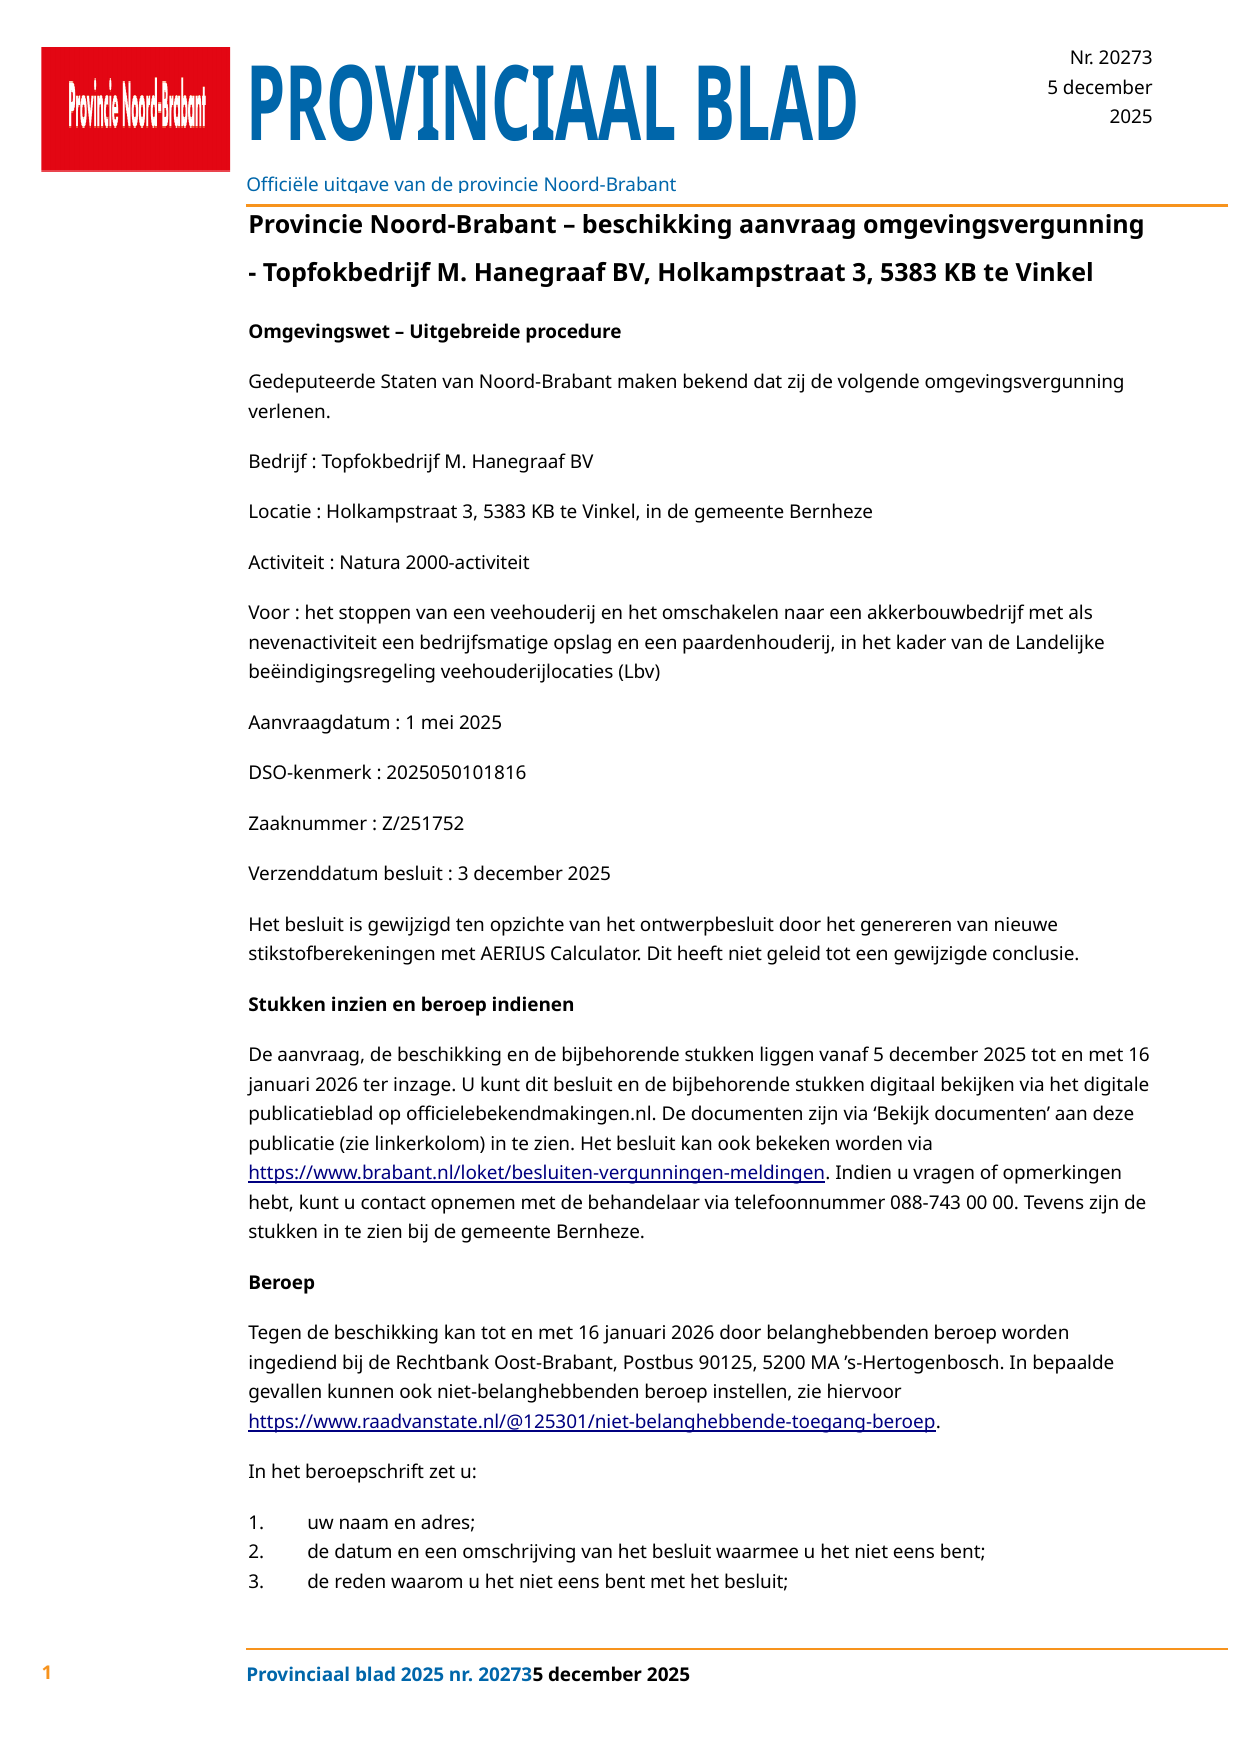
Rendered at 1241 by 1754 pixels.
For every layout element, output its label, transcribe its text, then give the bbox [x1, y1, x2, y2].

text De aanvraag, de beschikking en de bijbehorende stukken liggen vanaf 5 december 2025 tot en met 16 januari 2026 ter inzage. U kunt dit besluit en de bijbehorende stukken digitaal bekijken via het digitale publicatieblad op officielebekendmakingen.nl. De documenten zijn via ‘Bekijk documenten’ aan deze publicatie (zie linkerkolom) in te zien. Het besluit kan ook bekeken worden via https://www.brabant.nl/loket/besluiten-vergunningen-meldingen. Indien u vragen of opmerkingen hebt, kunt u contact opnemen met de behandelaar via telefoonnummer 088-743 00 00. Tevens zijn de stukken in te zien bij de gemeente Bernheze. [248, 1041, 1152, 1244]
text Zaaknummer : Z/251752 [248, 810, 1152, 836]
text Aanvraagdatum : 1 mei 2025 [248, 709, 1152, 735]
text Voor : het stoppen van een veehouderij en het omschakelen naar een akkerbouwbedrijf met als nevenactiviteit een bedrijfsmatige opslag en een paardenhouderij, in het kader van de Landelijke beëindigingsregeling veehouderijlocaties (Lbv) [248, 599, 1152, 684]
text Omgevingswet – Uitgebreide procedure [248, 318, 1152, 344]
text Stukken inzien en beroep indienen [248, 991, 1152, 1017]
list de reden waarom u het niet eens bent met het besluit; [248, 1568, 1152, 1594]
text Tegen de beschikking kan tot en met 16 januari 2026 door belanghebbenden beroep worden ingediend bij de Rechtbank Oost-Brabant, Postbus 90125, 5200 MA ’s-Hertogenbosch. In bepaalde gevallen kunnen ook niet-belanghebbenden beroep instellen, zie hiervoor https://www.raadvanstate.nl/@125301/niet-belanghebbende-toegang-beroep. [248, 1319, 1152, 1434]
list uw naam en adres; [248, 1509, 1152, 1535]
text Verzenddatum besluit : 3 december 2025 [248, 860, 1152, 886]
picture [41, 47, 231, 172]
text Bedrijf : Topfokbedrijf M. Hanegraaf BV [248, 448, 1152, 474]
text Gedeputeerde Staten van Noord-Brabant maken bekend dat zij de volgende omgevingsvergunning verlenen. [248, 368, 1152, 424]
list de datum en een omschrijving van het besluit waarmee u het niet eens bent; [248, 1539, 1152, 1564]
text Het besluit is gewijzigd ten opzichte van het ontwerpbesluit door het genereren van nieuwe stikstofberekeningen met AERIUS Calculator. Dit heeft niet geleid tot een gewijzigde conclusie. [248, 911, 1152, 966]
text Beroep [248, 1269, 1152, 1295]
text DSO-kenmerk : 2025050101816 [248, 759, 1152, 785]
text Activiteit : Natura 2000-activiteit [248, 549, 1152, 575]
text Locatie : Holkampstraat 3, 5383 KB te Vinkel, in de gemeente Bernheze [248, 499, 1152, 524]
text Provincie Noord-Brabant – beschikking aanvraag omgevingsvergunning - Topfokbedrijf M. Hanegraaf BV, Holkampstraat 3, 5383 KB te Vinkel [248, 207, 1152, 288]
text In het beroepschrift zet u: [248, 1459, 1152, 1484]
